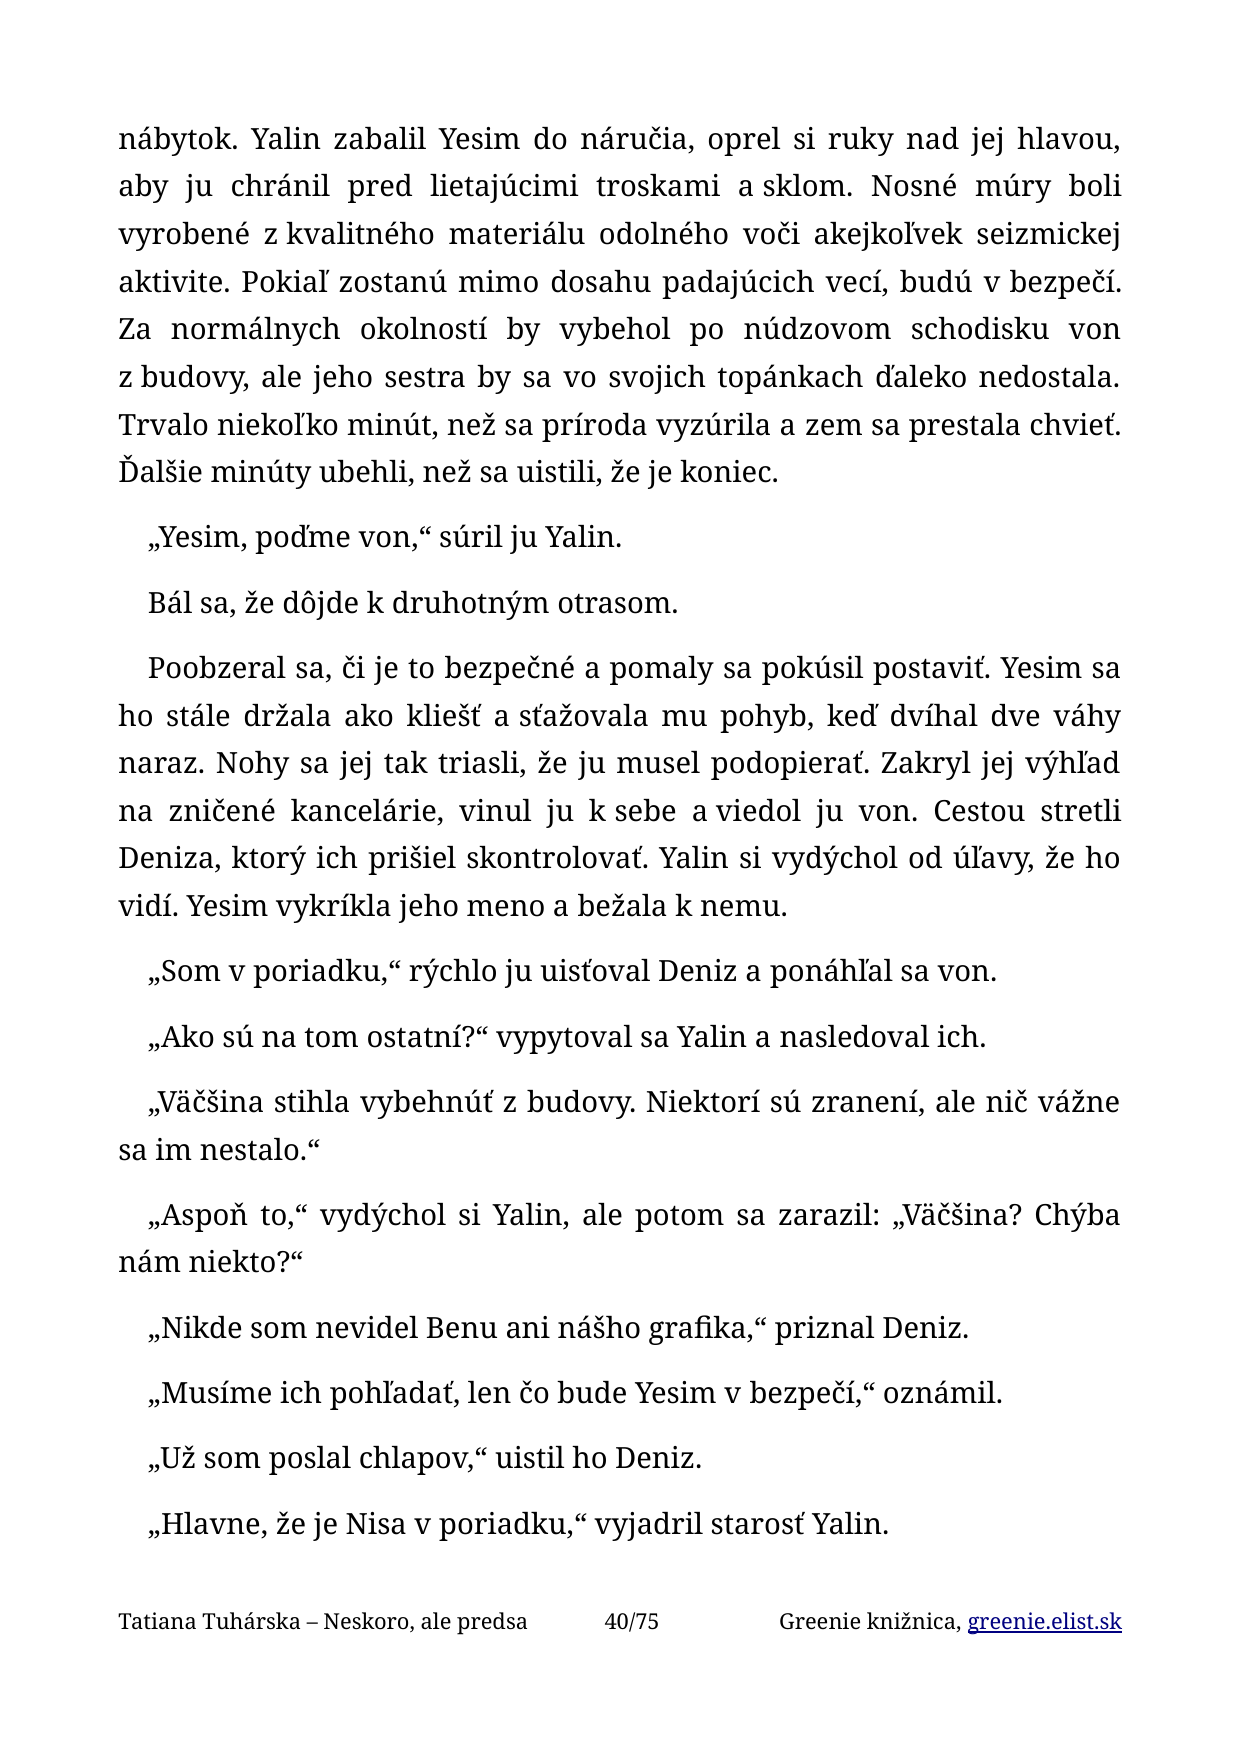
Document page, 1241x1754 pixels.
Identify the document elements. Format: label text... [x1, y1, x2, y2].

text „Ako sú na tom ostatní?“ vypytoval sa Yalin a nasledoval ich. [118, 1016, 1122, 1056]
text Bál sa, že dôjde k druhotným otrasom. [118, 582, 1122, 622]
text „Som v poriadku,“ rýchlo ju uisťoval Deniz a ponáhľal sa von. [118, 951, 1122, 990]
text „Väčšina stihla vybehnúť z budovy. Niektorí sú zranení, ale nič vážne sa im nestalo.“ [118, 1081, 1122, 1168]
text „Hlavne, že je Nisa v poriadku,“ vyjadril starosť Yalin. [118, 1503, 1122, 1543]
text „Nikde som nevidel Benu ani nášho grafika,“ priznal Deniz. [118, 1307, 1122, 1347]
text Poobzeral sa, či je to bezpečné a pomaly sa pokúsil postaviť. Yesim sa ho stále držala ako kliešť a sťažovala mu pohyb, keď dvíhal dve váhy naraz. Nohy sa jej tak triasli, že ju musel podopierať. Zakryl jej výhľad na zničené kancelárie, vinul ju k sebe a viedol ju von. Cestou stretli Deniza, ktorý ich prišiel skontrolovať. Yalin si vydýchol od úľavy, že ho vidí. Yesim vykríkla jeho meno a bežala k nemu. [118, 647, 1122, 925]
text „Musíme ich pohľadať, len čo bude Yesim v bezpečí,“ oznámil. [118, 1372, 1122, 1412]
text „Yesim, poďme von,“ súril ju Yalin. [118, 517, 1122, 556]
text „Už som poslal chlapov,“ uistil ho Deniz. [118, 1438, 1122, 1477]
text „Aspoň to,“ vydýchol si Yalin, ale potom sa zarazil: „Väčšina? Chýba nám niekto?“ [118, 1194, 1122, 1281]
text nábytok. Yalin zabalil Yesim do náručia, oprel si ruky nad jej hlavou, aby ju chránil pred lietajúcimi troskami a sklom. Nosné múry boli vyrobené z kvalitného materiálu odolného voči akejkoľvek seizmickej aktivite. Pokiaľ zostanú mimo dosahu padajúcich vecí, budú v bezpečí. Za normálnych okolností by vybehol po núdzovom schodisku von z budovy, ale jeho sestra by sa vo svojich topánkach ďaleko nedostala. Trvalo niekoľko minút, než sa príroda vyzúrila a zem sa prestala chvieť. Ďalšie minúty ubehli, než sa uistili, že je koniec. [118, 118, 1122, 491]
